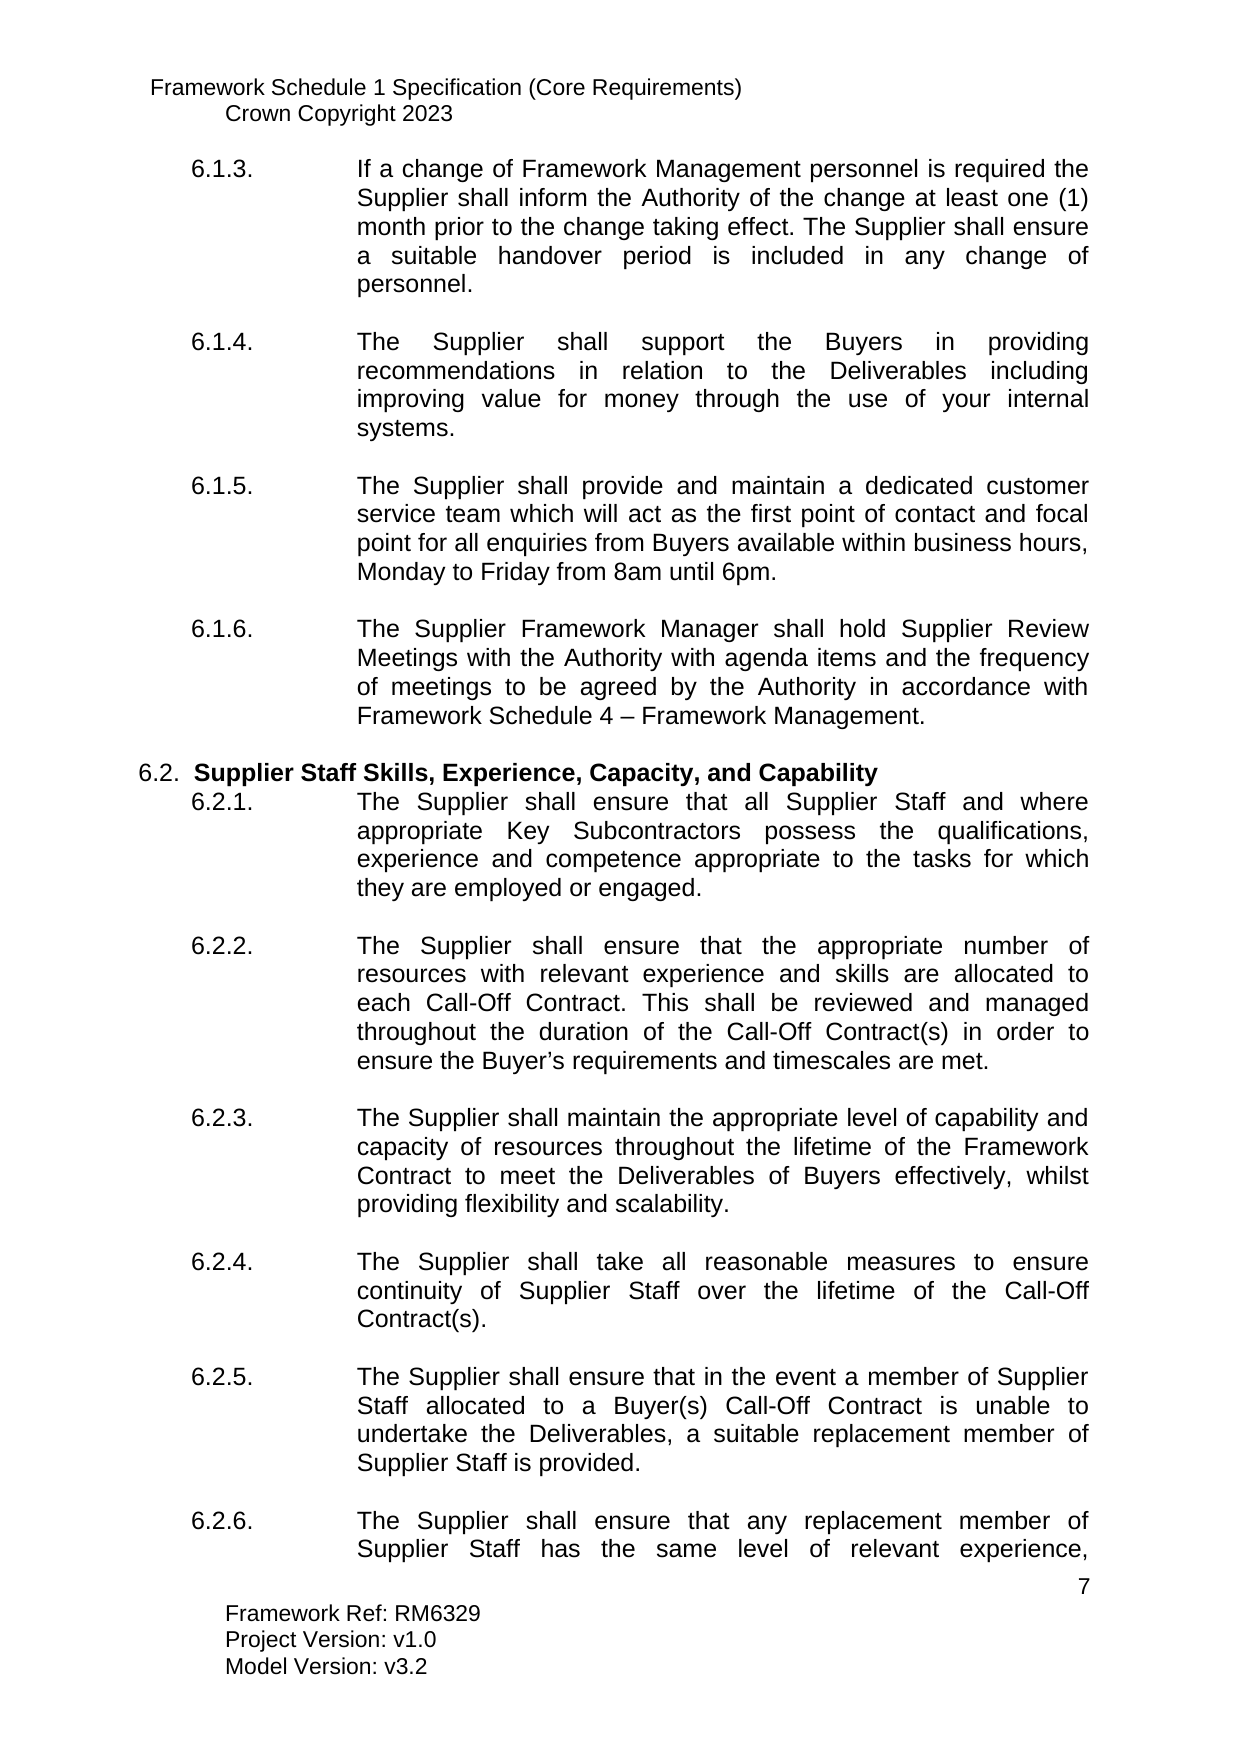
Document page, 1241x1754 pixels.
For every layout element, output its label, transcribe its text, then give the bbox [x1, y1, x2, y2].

list The Supplier shall ensure that the appropriate number of resources with relevant experience and skills are allocated to each Call-Off Contract. This shall be reviewed and managed throughout the duration of the Call-Off Contract(s) in order to ensure the Buyer’s requirements and timescales are met. [253, 931, 1090, 1074]
list The Supplier Framework Manager shall hold Supplier Review Meetings with the Authority with agenda items and the frequency of meetings to be agreed by the Authority in accordance with Framework Schedule 4 – Framework Management. [253, 614, 1090, 729]
list Supplier Staff Skills, Experience, Capacity, and Capability [180, 758, 1090, 787]
list The Supplier shall provide and maintain a dedicated customer service team which will act as the first point of contact and focal point for all enquiries from Buyers available within business hours, Monday to Friday from 8am until 6pm. [253, 471, 1090, 586]
list The Supplier shall take all reasonable measures to ensure continuity of Supplier Staff over the lifetime of the Call-Off Contract(s). [253, 1247, 1090, 1333]
list If a change of Framework Management personnel is required the Supplier shall inform the Authority of the change at least one (1) month prior to the change taking effect. The Supplier shall ensure a suitable handover period is included in any change of personnel. [253, 154, 1090, 298]
list The Supplier shall ensure that all Supplier Staff and where appropriate Key Subcontractors possess the qualifications, experience and competence appropriate to the tasks for which they are employed or engaged. [253, 787, 1090, 902]
list The Supplier shall support the Buyers in providing recommendations in relation to the Deliverables including improving value for money through the use of your internal systems. [253, 327, 1090, 442]
list The Supplier shall ensure that in the event a member of Supplier Staff allocated to a Buyer(s) Call-Off Contract is unable to undertake the Deliverables, a suitable replacement member of Supplier Staff is provided. [253, 1362, 1090, 1477]
list The Supplier shall maintain the appropriate level of capability and capacity of resources throughout the lifetime of the Framework Contract to meet the Deliverables of Buyers effectively, whilst providing flexibility and scalability. [253, 1103, 1090, 1218]
list The Supplier shall ensure that any replacement member of Supplier Staff has the same level of relevant experience, [253, 1506, 1090, 1563]
